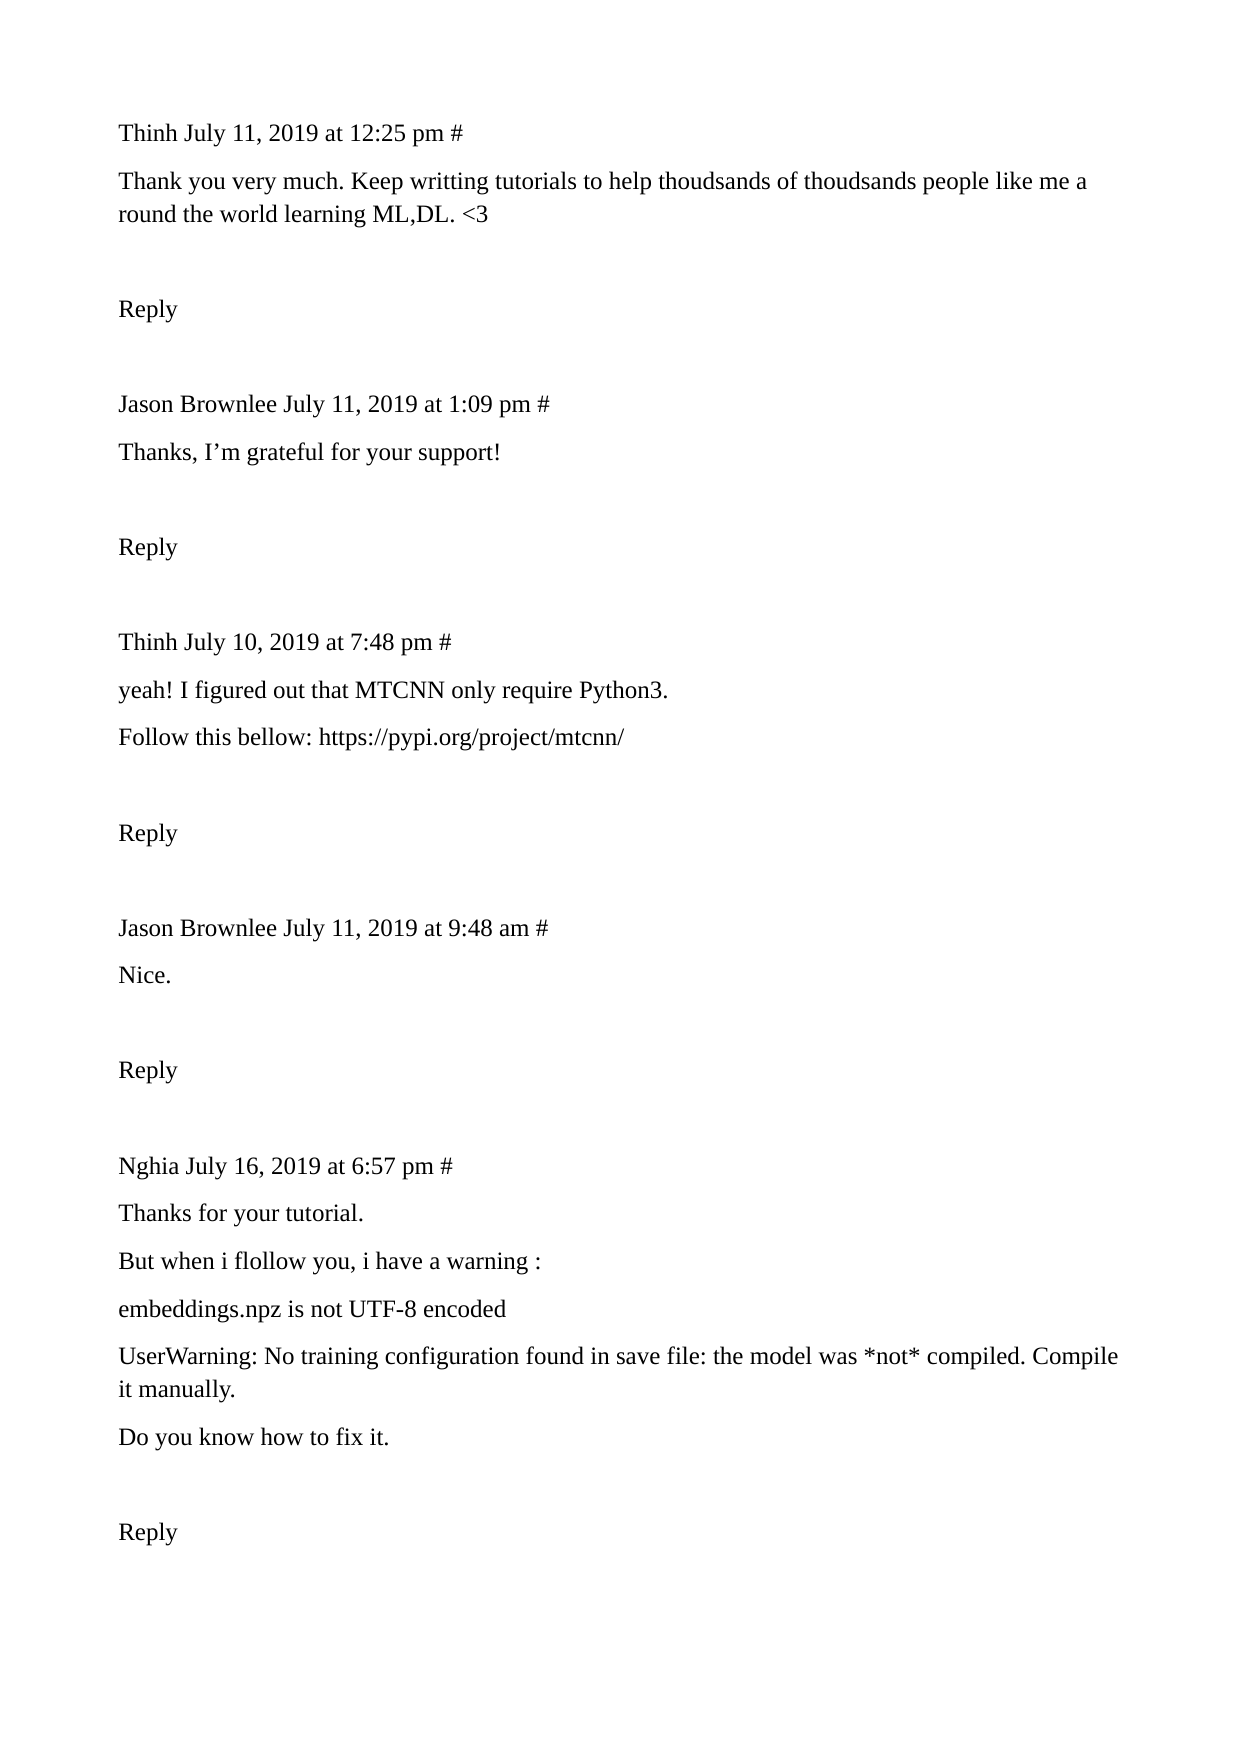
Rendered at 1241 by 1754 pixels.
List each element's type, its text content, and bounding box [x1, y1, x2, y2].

text Thinh July 11, 2019 at 12:25 pm # [118, 118, 1122, 147]
text Thanks for your tutorial. [118, 1198, 1122, 1227]
text Reply [118, 532, 1122, 561]
text Jason Brownlee July 11, 2019 at 1:09 pm # [118, 389, 1122, 418]
text embeddings.npz is not UTF-8 encoded [118, 1294, 1122, 1322]
text Thank you very much. Keep writting tutorials to help thoudsands of thoudsands people like me a round the world learning ML,DL. <3 [118, 166, 1122, 227]
text Reply [118, 1056, 1122, 1084]
text Nghia July 16, 2019 at 6:57 pm # [118, 1151, 1122, 1179]
text Follow this bellow: https://pypi.org/project/mtcnn/ [118, 722, 1122, 751]
text Reply [118, 1517, 1122, 1546]
text Reply [118, 294, 1122, 323]
text Reply [118, 818, 1122, 846]
text yeah! I figured out that MTCNN only require Python3. [118, 675, 1122, 703]
text UserWarning: No training configuration found in save file: the model was *not* compiled. Compile it manually. [118, 1341, 1122, 1403]
text Do you know how to fix it. [118, 1422, 1122, 1451]
text But when i flollow you, i have a warning : [118, 1246, 1122, 1275]
text Thinh July 10, 2019 at 7:48 pm # [118, 627, 1122, 656]
text Nice. [118, 960, 1122, 989]
text Jason Brownlee July 11, 2019 at 9:48 am # [118, 913, 1122, 942]
text Thanks, I’m grateful for your support! [118, 437, 1122, 466]
